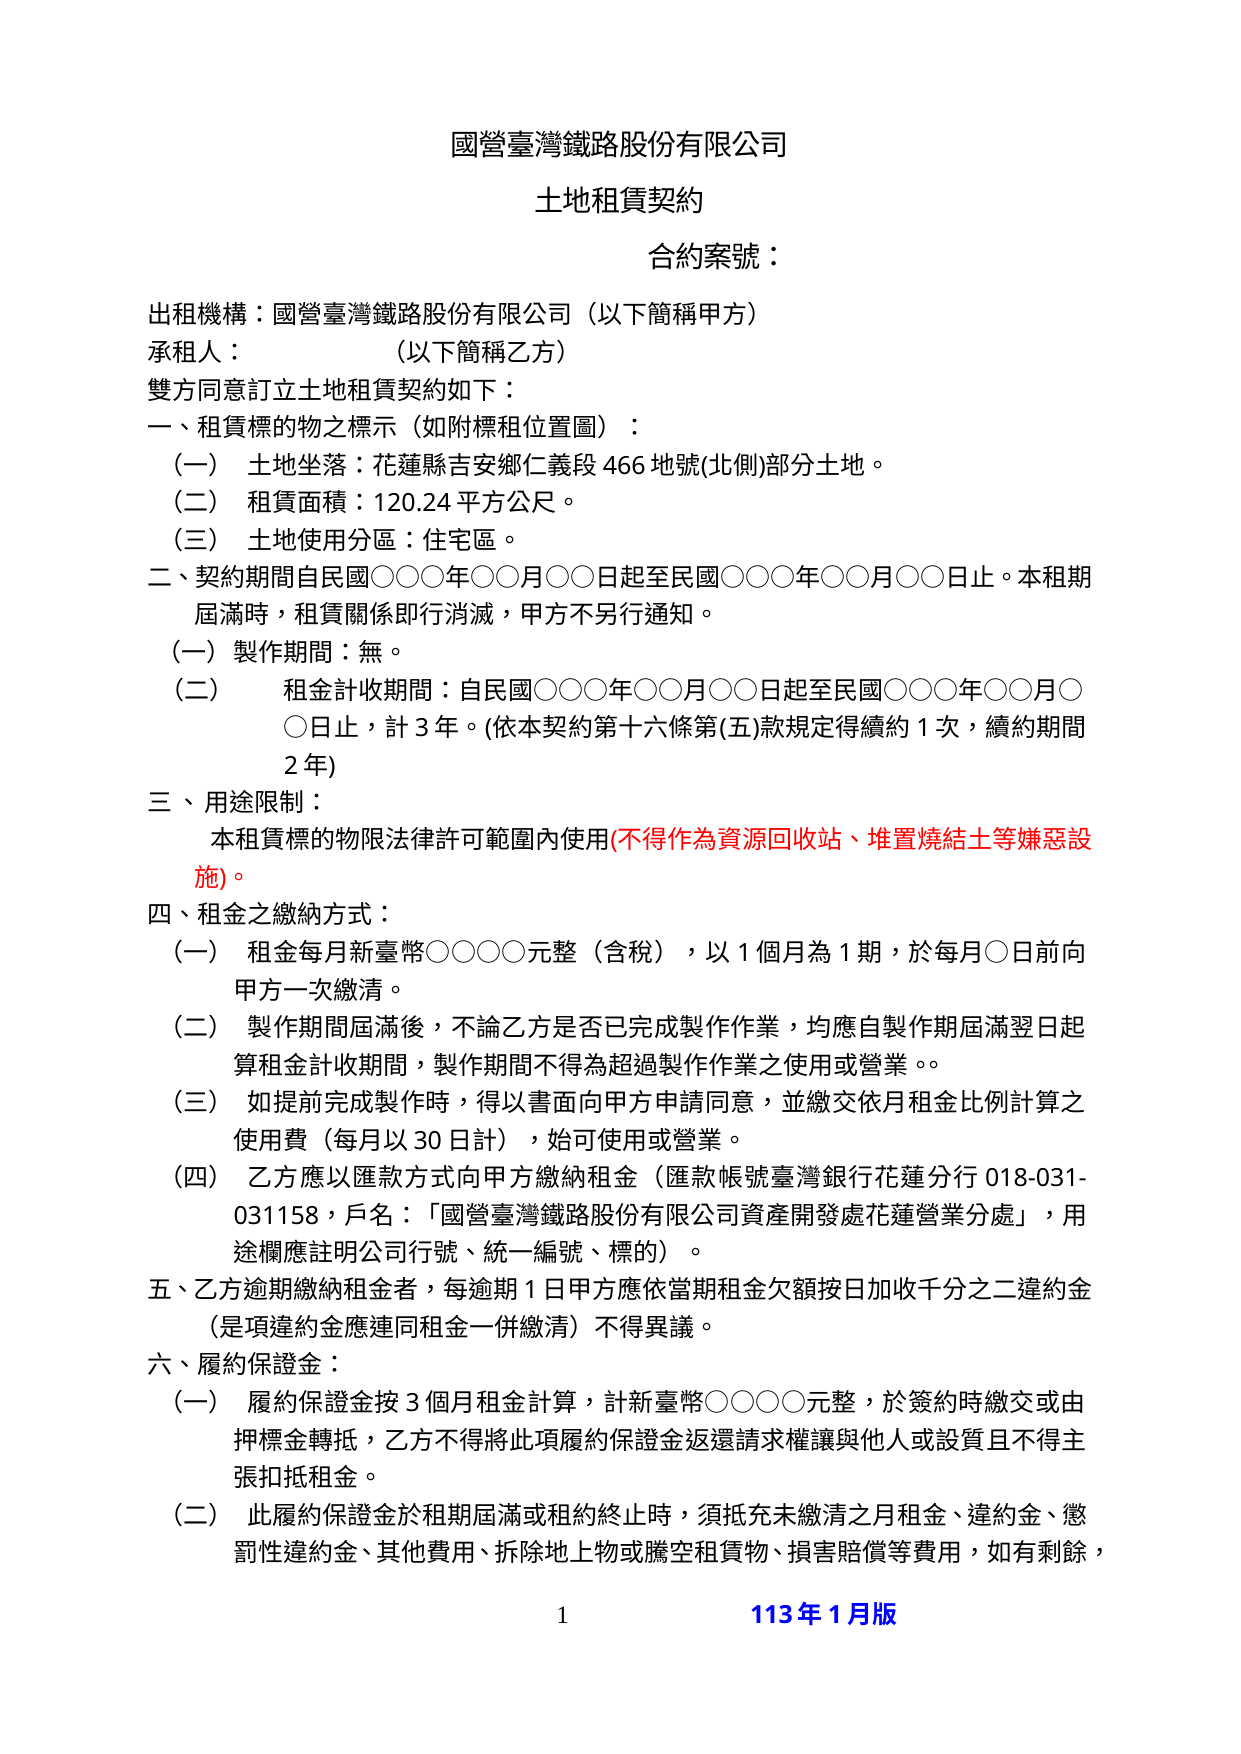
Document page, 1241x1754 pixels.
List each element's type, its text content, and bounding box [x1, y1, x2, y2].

list 此履約保證金於租期屆滿或租約終止時，須抵充未繳清之月租金、違約金、懲罰性違約金、其他費用、拆除地上物或騰空租賃物、損害賠償等費用，如有剩餘，憑繳付時之收據由甲方無息返還乙方，如有不足，乙方應另行支付差額。 [158, 1494, 1087, 1569]
text 雙方同意訂立土地租賃契約如下： [148, 369, 1087, 407]
text 國營臺灣鐵路股份有限公司 [147, 125, 1092, 163]
text 一、租賃標的物之標示（如附標租位置圖）： [148, 407, 1087, 444]
text 二、契約期間自民國○○○年○○月○○日起至民國○○○年○○月○○日止。本租期屆滿時，租賃關係即行消滅，甲方不另行通知。 [148, 557, 1092, 632]
text 三、用途限制： [148, 782, 1092, 819]
text 本租賃標的物限法律許可範圍內使用(不得作為資源回收站、堆置燒結土等嫌惡設施)。 [194, 819, 1092, 894]
list 租金每月新臺幣○○○○元整（含稅），以1個月為1期，於每月○日前向甲方一次繳清。 [158, 932, 1087, 1007]
list 乙方應以匯款方式向甲方繳納租金（匯款帳號臺灣銀行花蓮分行018-031-031158，戶名：「國營臺灣鐵路股份有限公司資產開發處花蓮營業分處」，用途欄應註明公司行號、統一編號、標的）。 [158, 1157, 1087, 1269]
list 土地坐落：花蓮縣吉安鄉仁義段466地號(北側)部分土地。 [158, 444, 1087, 482]
text 六、履約保證金： [148, 1344, 1092, 1382]
list 履約保證金按3個月租金計算，計新臺幣○○○○元整，於簽約時繳交或由押標金轉抵，乙方不得將此項履約保證金返還請求權讓與他人或設質且不得主張扣抵租金。 [158, 1382, 1087, 1494]
list 如提前完成製作時，得以書面向甲方申請同意，並繳交依月租金比例計算之使用費（每月以30日計），始可使用或營業。 [158, 1082, 1087, 1157]
list 租金計收期間：自民國○○○年○○月○○日起至民國○○○年○○月○○日止，計3年。(依本契約第十六條第(五)款規定得續約1次，續約期間2年) [159, 669, 1087, 782]
list 製作期間屆滿後，不論乙方是否已完成製作作業，均應自製作期屆滿翌日起算租金計收期間，製作期間不得為超過製作作業之使用或營業。。 [158, 1007, 1087, 1082]
text 四、租金之繳納方式： [148, 894, 1092, 932]
list 製作期間：無。 [157, 632, 1087, 669]
text 土地租賃契約 [147, 182, 1092, 219]
text 合約案號： [147, 238, 1092, 275]
text 五、乙方逾期繳納租金者，每逾期1日甲方應依當期租金欠額按日加收千分之二違約金（是項違約金應連同租金一併繳清）不得異議。 [148, 1269, 1092, 1344]
list 土地使用分區：住宅區。 [158, 519, 1087, 557]
list 租賃面積：120.24平方公尺。 [158, 482, 1087, 519]
text 出租機構：國營臺灣鐵路股份有限公司（以下簡稱甲方） [148, 294, 1092, 332]
text 承租人： （以下簡稱乙方） [148, 332, 1092, 369]
